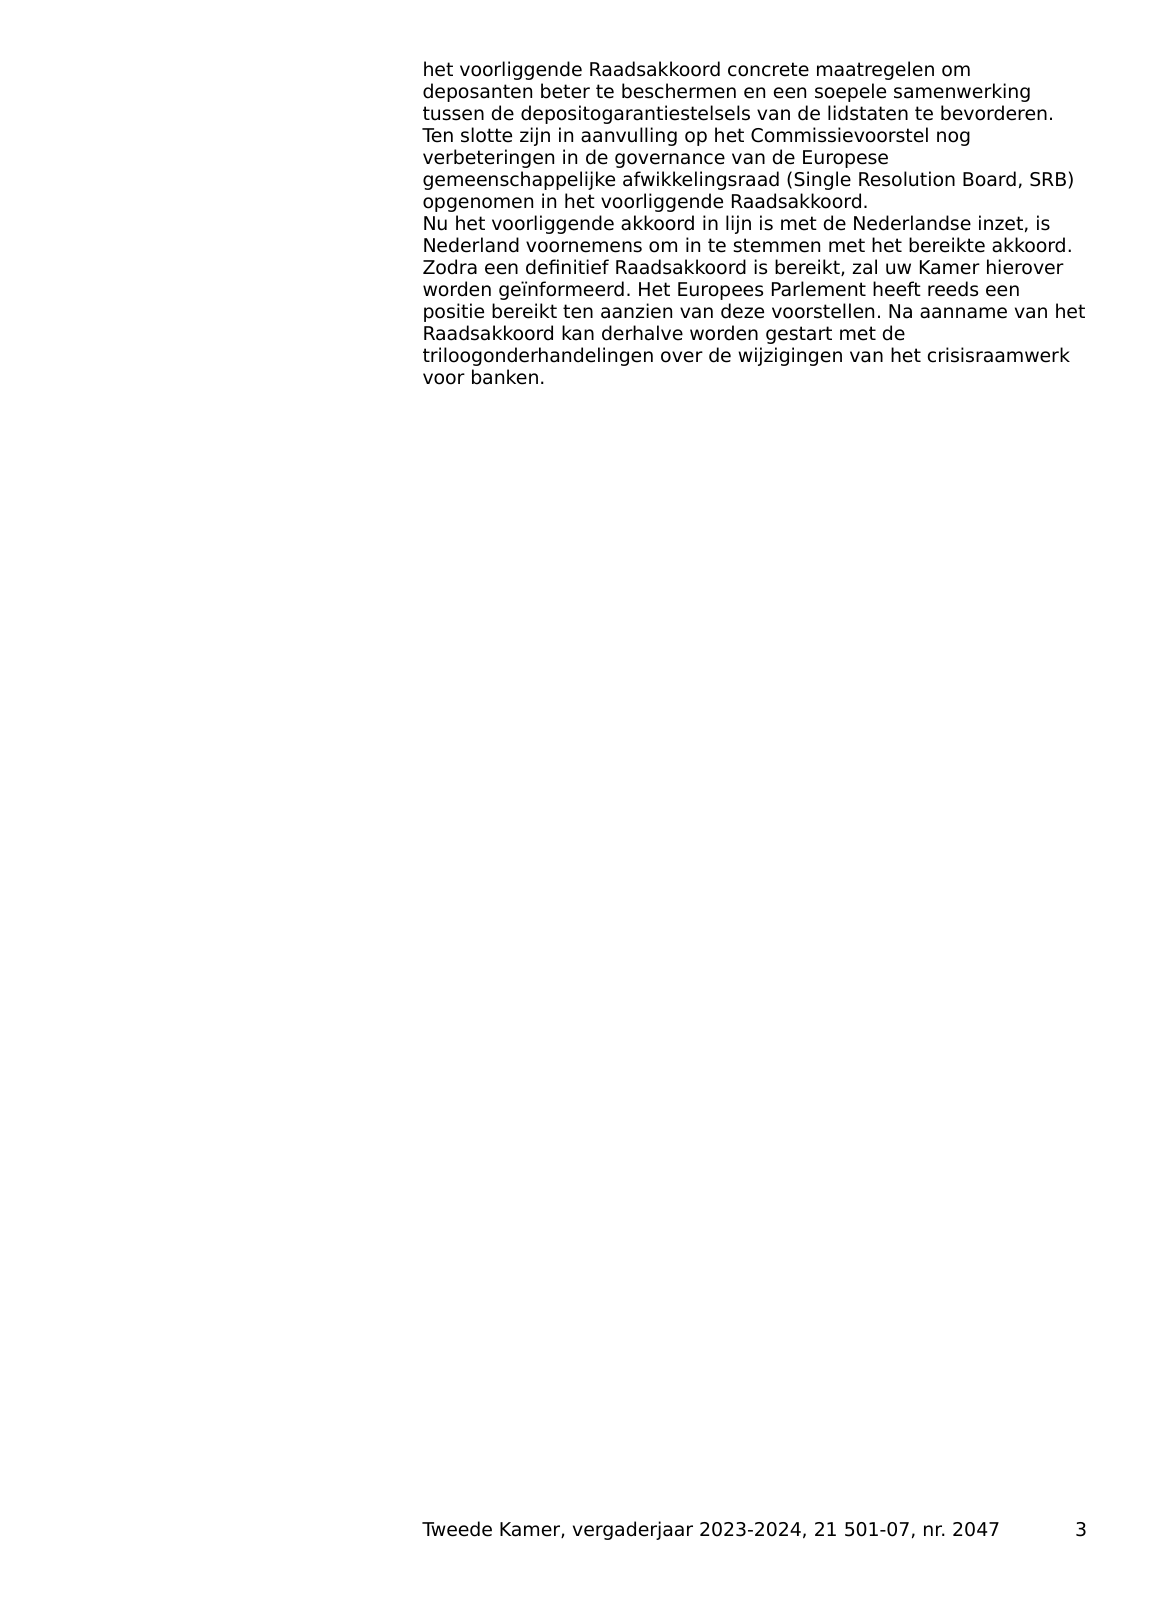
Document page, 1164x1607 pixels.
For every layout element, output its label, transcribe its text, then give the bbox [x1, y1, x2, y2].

text het voorliggende Raadsakkoord concrete maatregelen om deposanten beter te beschermen en een soepele samenwerking tussen de depositogarantiestelsels van de lidstaten te bevorderen. Ten slotte zijn in aanvulling op het Commissievoorstel nog verbeteringen in de governance van de Europese gemeenschappelijke afwikkelingsraad (Single Resolution Board, SRB) opgenomen in het voorliggende Raadsakkoord. [422, 59, 1087, 213]
text Nu het voorliggende akkoord in lijn is met de Nederlandse inzet, is Nederland voornemens om in te stemmen met het bereikte akkoord. Zodra een definitief Raadsakkoord is bereikt, zal uw Kamer hierover worden geïnformeerd. Het Europees Parlement heeft reeds een positie bereikt ten aanzien van deze voorstellen. Na aanname van het Raadsakkoord kan derhalve worden gestart met de triloogonderhandelingen over de wijzigingen van het crisisraamwerk voor banken. [422, 213, 1087, 389]
